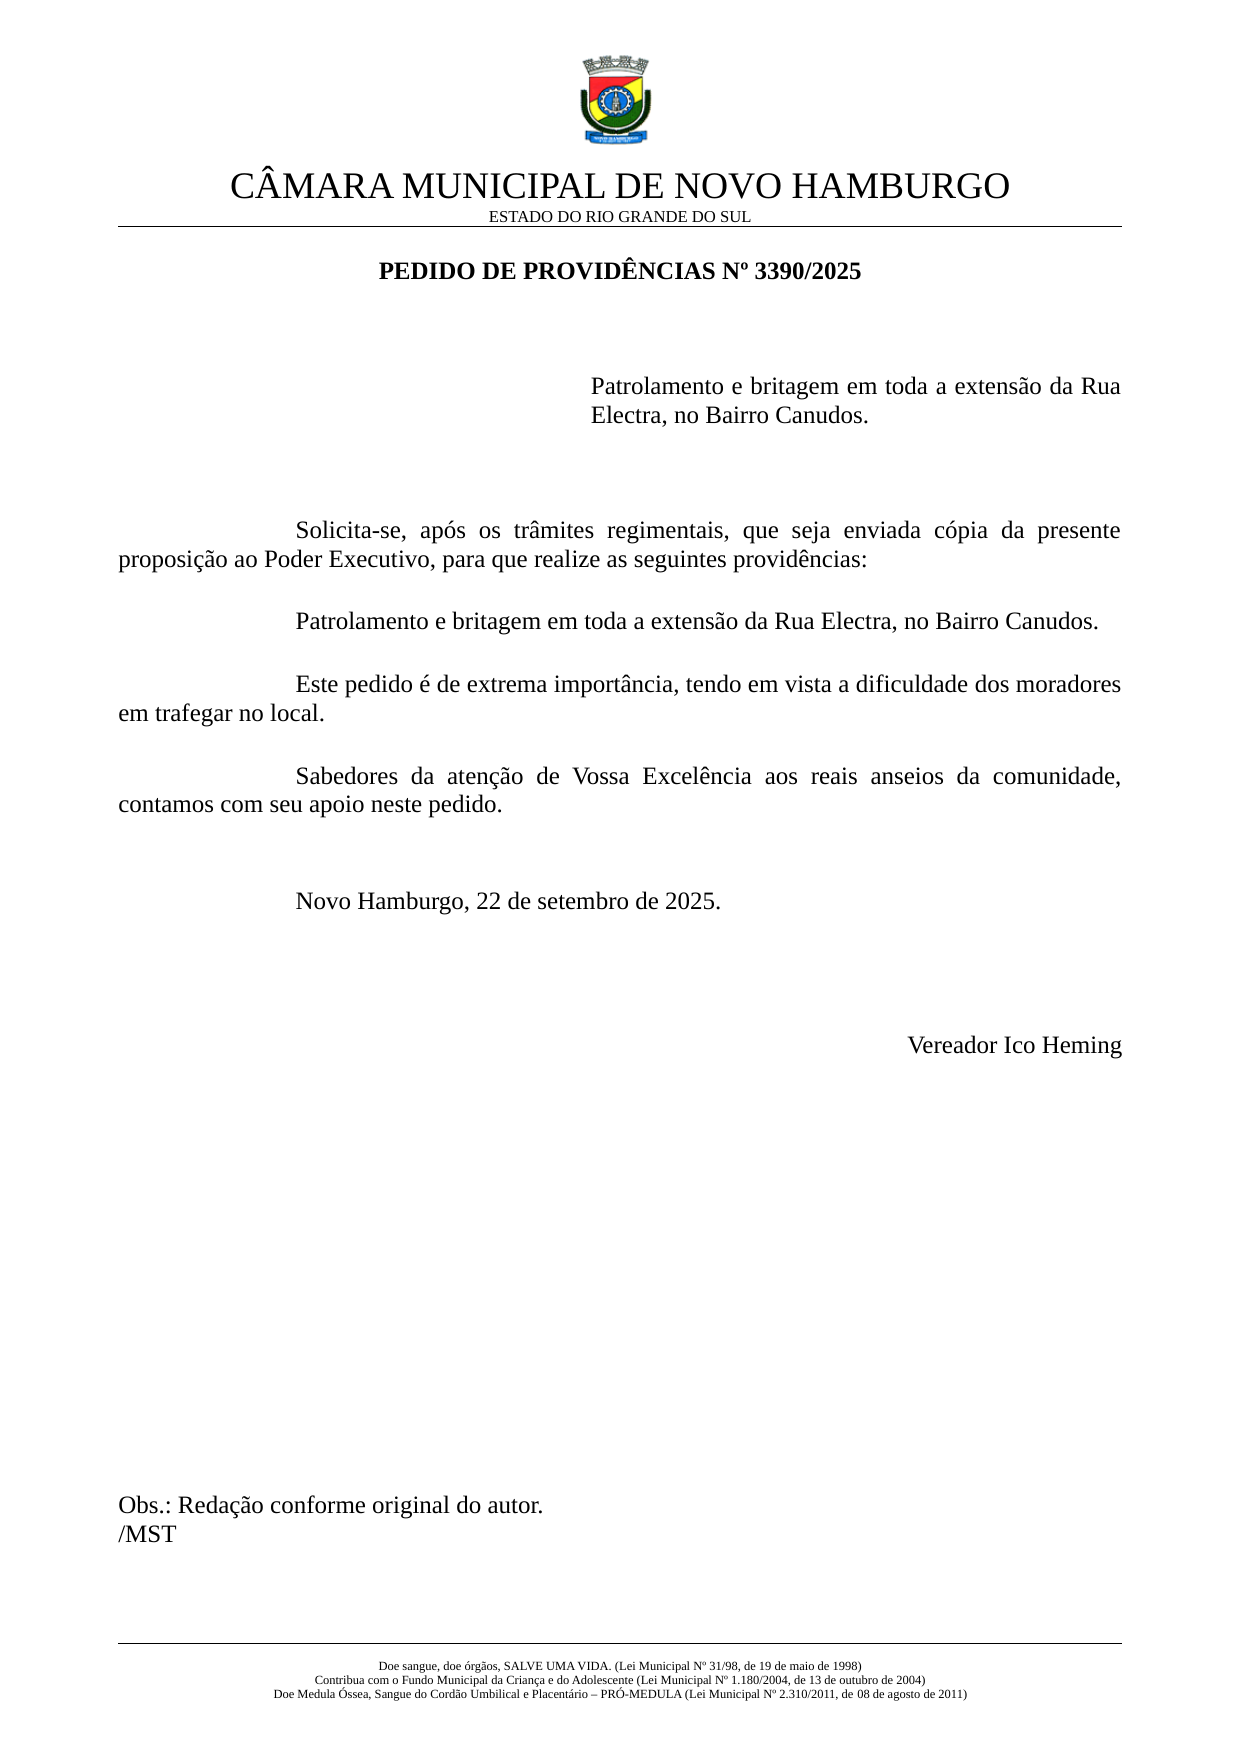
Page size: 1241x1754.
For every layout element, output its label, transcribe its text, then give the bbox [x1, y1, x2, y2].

text Vereador Ico Heming [118, 1030, 1122, 1059]
text /MST [118, 1519, 1122, 1548]
picture [574, 48, 655, 149]
text Solicita-se, após os trâmites regimentais, que seja enviada cópia da presente proposição ao Poder Executivo, para que realize as seguintes providências: [118, 515, 1122, 572]
text Patrolamento e britagem em toda a extensão da Rua Electra, no Bairro Canudos. [591, 371, 1122, 429]
text Este pedido é de extrema importância, tendo em vista a dificuldade dos moradores em trafegar no local. [118, 669, 1122, 727]
text Obs.: Redação conforme original do autor. [118, 1490, 1122, 1519]
text Patrolamento e britagem em toda a extensão da Rua Electra, no Bairro Canudos. [118, 606, 1122, 635]
text Novo Hamburgo, 22 de setembro de 2025. [118, 886, 1122, 915]
text Sabedores da atenção de Vossa Excelência aos reais anseios da comunidade, contamos com seu apoio neste pedido. [118, 761, 1122, 818]
text PEDIDO DE PROVIDÊNCIAS Nº 3390/2025 [118, 256, 1122, 285]
